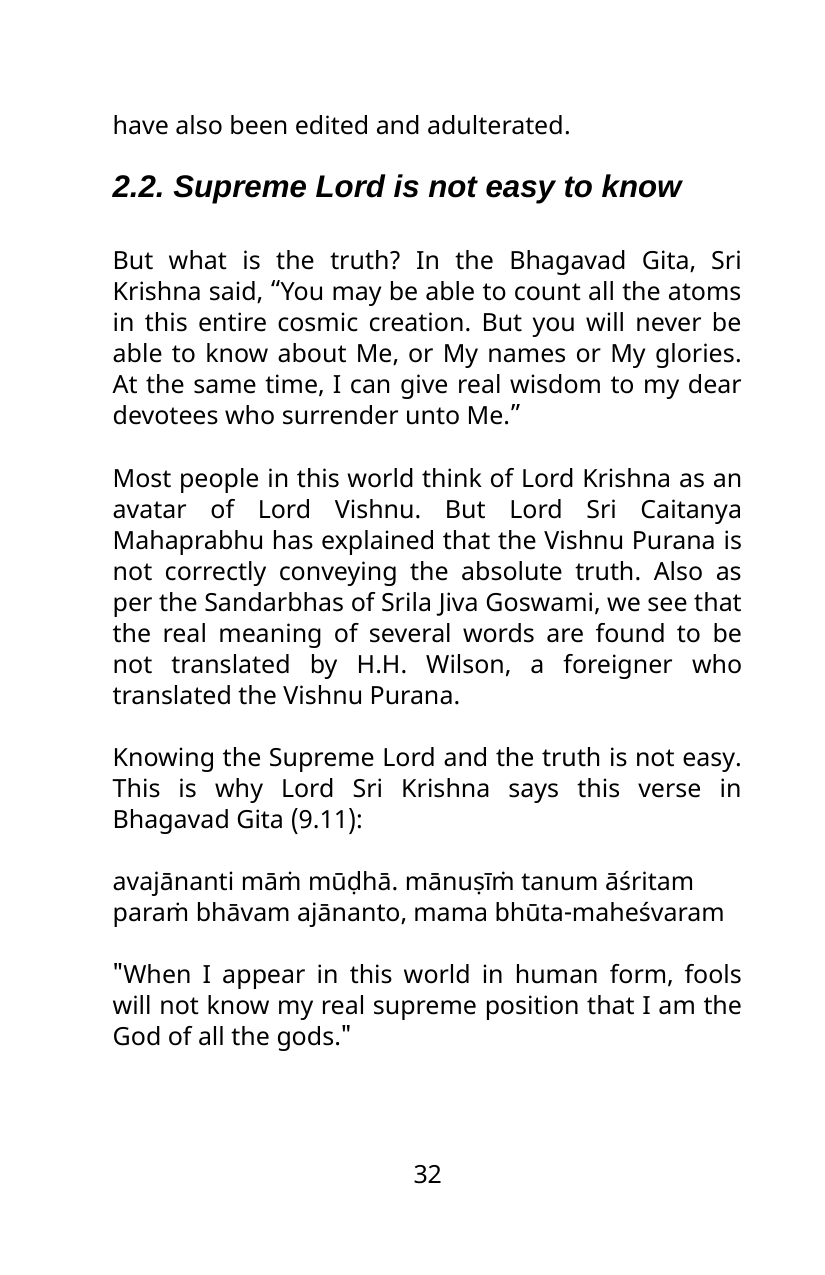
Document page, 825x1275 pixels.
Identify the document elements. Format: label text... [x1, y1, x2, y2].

text have also been edited and adulterated. [112, 112, 742, 143]
subtitle 2.2. Supreme Lord is not easy to know [67, 168, 742, 204]
text avajānanti māṁ mūḍhā. mānuṣīṁ tanum āśritam [112, 869, 742, 900]
text "When I appear in this world in human form, fools will not know my real supreme position that I am the God of all the gods." [112, 962, 742, 1055]
text Most people in this world think of Lord Krishna as an avatar of Lord Vishnu. But Lord Sri Caitanya Mahaprabhu has explained that the Vishnu Purana is not correctly conveying the absolute truth. Also as per the Sandarbhas of Srila Jiva Goswami, we see that the real meaning of several words are found to be not translated by H.H. Wilson, a foreigner who translated the Vishnu Purana. [112, 465, 742, 714]
text But what is the truth? In the Bhagavad Gita, Sri Krishna said, “You may be able to count all the atoms in this entire cosmic creation. But you will never be able to know about Me, or My names or My glories. At the same time, I can give real wisdom to my dear devotees who surrender unto Me.” [112, 248, 742, 434]
text paraṁ bhāvam ajānanto, mama bhūta-maheśvaram [112, 900, 742, 931]
text Knowing the Supreme Lord and the truth is not easy. This is why Lord Sri Krishna says this verse in Bhagavad Gita (9.11): [112, 745, 742, 838]
